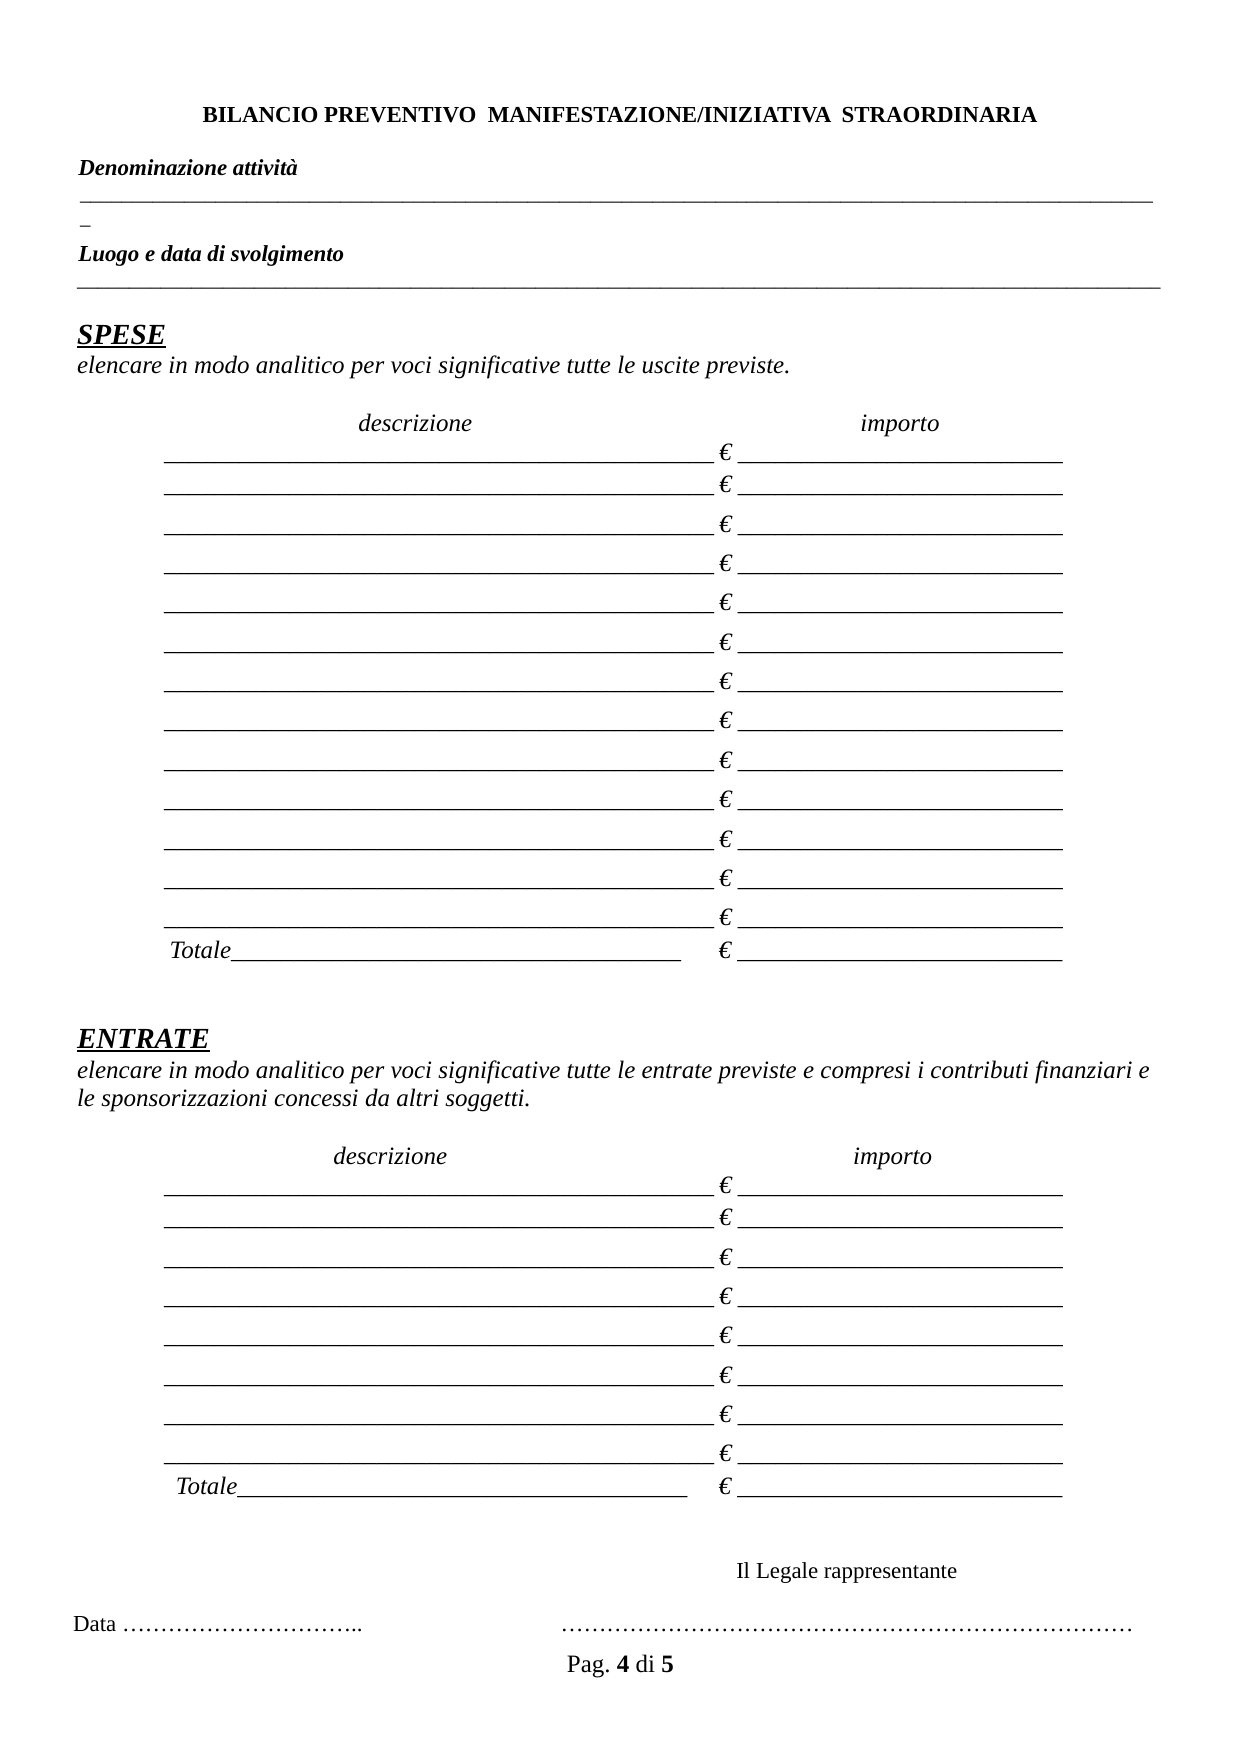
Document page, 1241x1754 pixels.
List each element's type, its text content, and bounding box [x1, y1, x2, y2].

table_cell € __________________________ [719, 548, 1076, 587]
table_header € __________________________ [719, 437, 1076, 469]
table_header ____________________________________________ [164, 437, 719, 469]
table_cell € __________________________ [719, 1399, 1076, 1438]
text Totale____________________________________ € __________________________ [77, 1471, 1163, 1500]
table_cell € __________________________ [719, 509, 1076, 548]
table_cell ____________________________________________ [164, 1242, 719, 1281]
table_cell ____________________________________________ [164, 745, 719, 784]
table_cell ____________________________________________ [164, 588, 719, 627]
table_cell ____________________________________________ [164, 627, 719, 666]
table_cell € __________________________ [719, 1439, 1076, 1471]
table_cell ____________________________________________ [164, 1281, 719, 1320]
table_cell € __________________________ [719, 666, 1076, 706]
table_cell € __________________________ [719, 588, 1076, 627]
text SPESE [77, 317, 1163, 351]
table_cell ____________________________________________ [164, 469, 719, 509]
text BILANCIO PREVENTIVO MANIFESTAZIONE/INIZIATIVA STRAORDINARIA [77, 101, 1163, 128]
text Luogo e data di svolgimento [78, 239, 1163, 266]
text elencare in modo analitico per voci significative tutte le entrate previste e compresi i contributi finanziari e le sponsorizzazioni concessi da altri soggetti. [77, 1055, 1163, 1112]
text elencare in modo analitico per voci significative tutte le uscite previste. [77, 351, 1163, 379]
table_cell ____________________________________________ [164, 548, 719, 587]
table_header Data ………………………….. [62, 1557, 531, 1636]
table_cell € __________________________ [719, 745, 1076, 784]
table_cell € __________________________ [719, 1242, 1076, 1281]
table_header Il Legale rappresentante ………………………………………………………………… [531, 1557, 1163, 1636]
table_cell € __________________________ [719, 903, 1076, 935]
table_cell ____________________________________________ [164, 824, 719, 863]
text ENTRATE [77, 1021, 1163, 1055]
table_cell € __________________________ [719, 706, 1076, 745]
text Denominazione attività [78, 154, 1163, 180]
table_cell ____________________________________________ [164, 1399, 719, 1438]
table_cell ____________________________________________ [164, 1360, 719, 1399]
text ________________________________________________________________________________________________________ [77, 267, 1163, 291]
table_header € __________________________ [719, 1170, 1076, 1202]
table_cell ____________________________________________ [164, 666, 719, 706]
table_cell € __________________________ [719, 784, 1076, 824]
text Totale____________________________________ € __________________________ [77, 935, 1163, 964]
table_header ____________________________________________ [164, 1170, 719, 1202]
table_cell ____________________________________________ [164, 706, 719, 745]
table_cell ____________________________________________ [164, 1439, 719, 1471]
table_cell € __________________________ [719, 1320, 1076, 1360]
table_cell ____________________________________________ [164, 1202, 719, 1242]
table_cell ____________________________________________ [164, 863, 719, 902]
table_cell ____________________________________________ [164, 1320, 719, 1360]
text descrizione importo [77, 408, 1163, 437]
table_cell € __________________________ [719, 824, 1076, 863]
text ________________________________________________________________________________________________________ [80, 181, 1163, 229]
table_cell ____________________________________________ [164, 903, 719, 935]
text descrizione importo [77, 1141, 1163, 1170]
table_cell € __________________________ [719, 863, 1076, 902]
table_cell ____________________________________________ [164, 784, 719, 824]
table_cell € __________________________ [719, 1202, 1076, 1242]
table_cell € __________________________ [719, 627, 1076, 666]
table_cell € __________________________ [719, 469, 1076, 509]
table_cell € __________________________ [719, 1360, 1076, 1399]
table_cell ____________________________________________ [164, 509, 719, 548]
table_cell € __________________________ [719, 1281, 1076, 1320]
